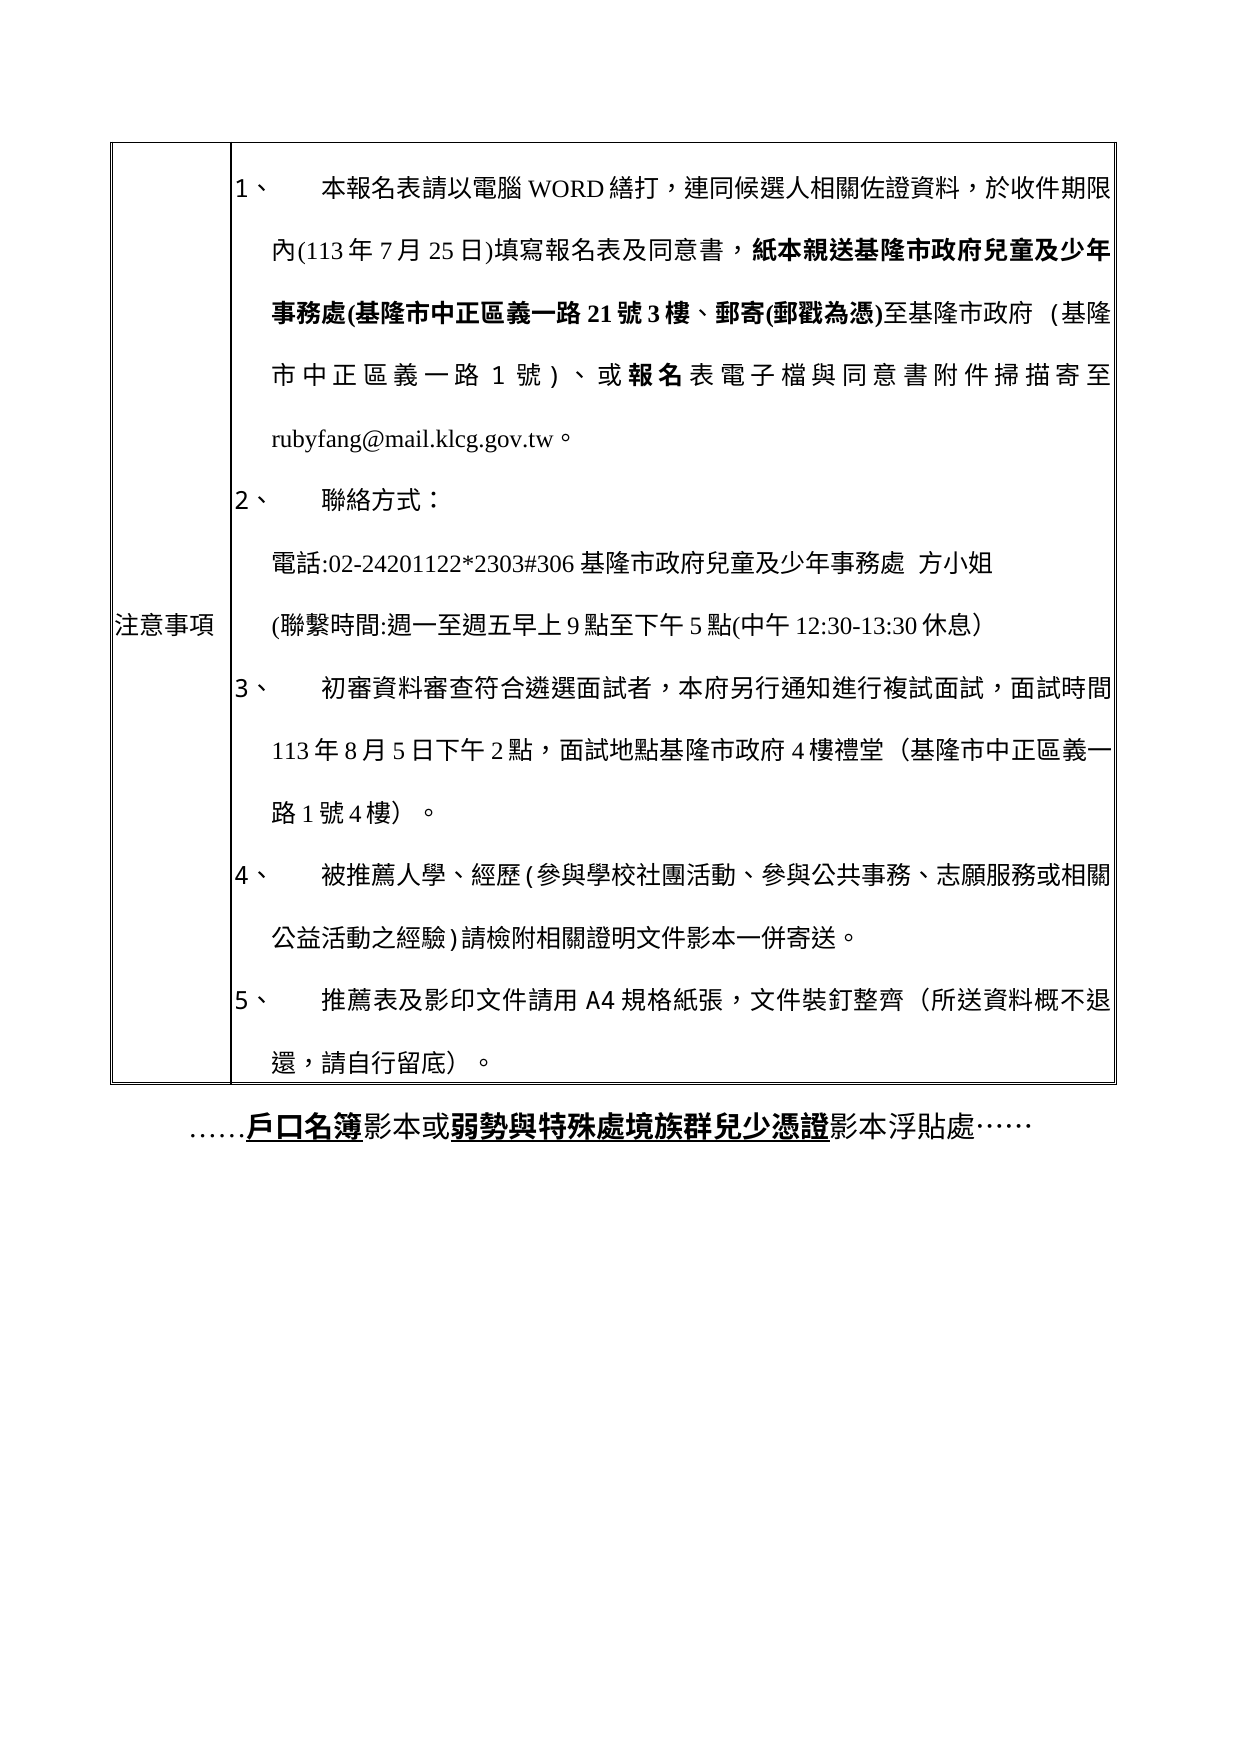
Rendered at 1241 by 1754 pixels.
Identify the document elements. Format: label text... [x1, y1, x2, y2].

table_cell 本報名表請以電腦WORD繕打，連同候選人相關佐證資料，於收件期限內(113年7月25日)填寫報名表及同意書，紙本親送基隆市政府兒童及少年事務處(基隆市中正區義一路21號3樓、郵寄(郵戳為憑)至基隆市政府 (基隆市中正區義一路1號)、或報名表電子檔與同意書附件掃描寄至rubyfang@mail.klcg.gov.tw。 聯絡方式： 電話:02-24201122*2303#306 基隆市政府兒童及少年事務處 方小姐 (聯繫時間:週一至週五早上9點至下午5點(中午12:30-13:30休息） 初審資料審查符合遴選面試者，本府另行通知進行複試面試，面試時間113年8月5日下午2點，面試地點基隆市政府4樓禮堂（基隆市中正區義一路1號4樓）。 被推薦人學、經歷(參與學校社團活動、參與公共事務、志願服務或相關公益活動之經驗)請檢附相關證明文件影本一併寄送。 推薦表及影印文件請用A4規格紙張，文件裝釘整齊（所送資料概不退還，請自行留底）。 [232, 143, 1114, 1082]
table_cell 注意事項 [113, 143, 230, 1082]
text ……戶口名簿影本或弱勢與特殊處境族群兒少憑證影本浮貼處…… [93, 1104, 1128, 1146]
